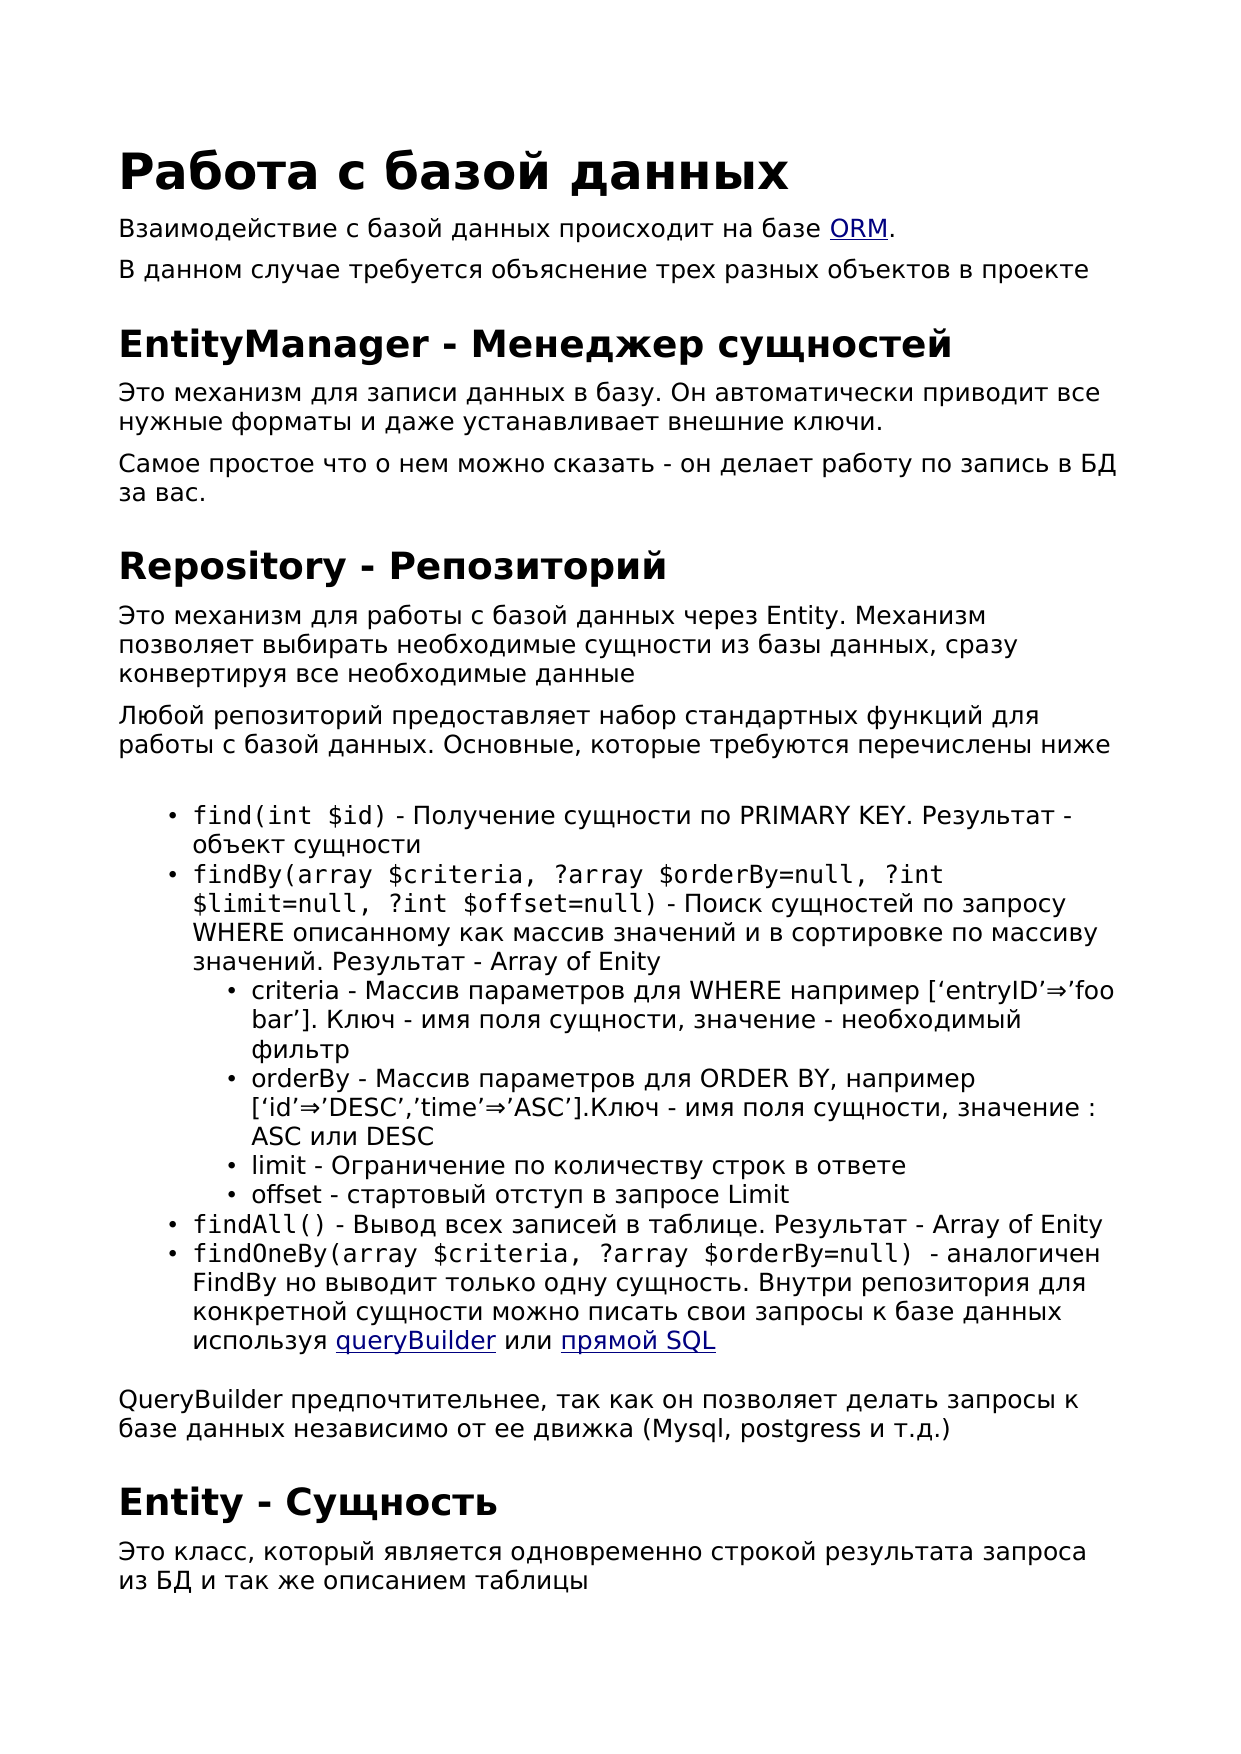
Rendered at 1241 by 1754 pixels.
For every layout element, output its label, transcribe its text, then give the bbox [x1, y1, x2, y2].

subtitle Entity - Сущность [118, 1481, 1122, 1524]
text В данном случае требуется объяснение трех разных объектов в проекте [118, 256, 1122, 285]
text Любой репозиторий предоставляет набор стандартных функций для работы с базой данных. Основные, которые требуются перечислены ниже [118, 701, 1122, 759]
text Самое простое что о нем можно сказать - он делает работу по запись в БД за вас. [118, 449, 1122, 507]
list findBy(array $criteria, ?array $orderBy=null, ?int $limit=null, ?int $offset=null) - Поиск сущностей по запросу WHERE описанному как массив значений и в сортировке по массиву значений. Результат - Array of Enity [177, 860, 1122, 976]
list findAll() - Вывод всех записей в таблице. Результат - Array of Enity [177, 1210, 1122, 1239]
text QueryBuilder предпочтительнее, так как он позволяет делать запросы к базе данных независимо от ее движка (Mysql, postgress и т.д.) [118, 1385, 1122, 1443]
text Это механизм для записи данных в базу. Он автоматически приводит все нужные форматы и даже устанавливает внешние ключи. [118, 378, 1122, 437]
list offset - стартовый отступ в запросе Limit [236, 1181, 1122, 1210]
text Это механизм для работы с базой данных через Entity. Механизм позволяет выбирать необходимые сущности из базы данных, сразу конвертируя все необходимые данные [118, 601, 1122, 689]
list findOneBy(array $criteria, ?array $orderBy=null) - аналогичен FindBy но выводит только одну сущность. Внутри репозитория для конкретной сущности можно писать свои запросы к базе данных используя queryBuilder или прямой SQL [177, 1239, 1122, 1356]
list limit - Ограничение по количеству строк в ответе [236, 1151, 1122, 1181]
list orderBy - Массив параметров для ORDER BY, например [‘id’⇒’DESC’,’time’⇒’ASC’].Ключ - имя поля сущности, значение : ASC или DESC [236, 1064, 1122, 1151]
subtitle Работа с базой данных [118, 143, 1122, 201]
subtitle Repository - Репозиторий [118, 545, 1122, 589]
subtitle EntityManager - Менеджер сущностей [118, 322, 1122, 366]
list criteria - Массив параметров для WHERE например [‘entryID’⇒’foo bar’]. Ключ - имя поля сущности, значение - необходимый фильтр [236, 976, 1122, 1064]
list find(int $id) - Получение сущности по PRIMARY KEY. Результат - объект сущности [177, 801, 1122, 860]
text Это класс, который является одновременно строкой результата запроса из БД и так же описанием таблицы [118, 1537, 1122, 1595]
text Взаимодействие с базой данных происходит на базе ORM. [118, 214, 1122, 243]
